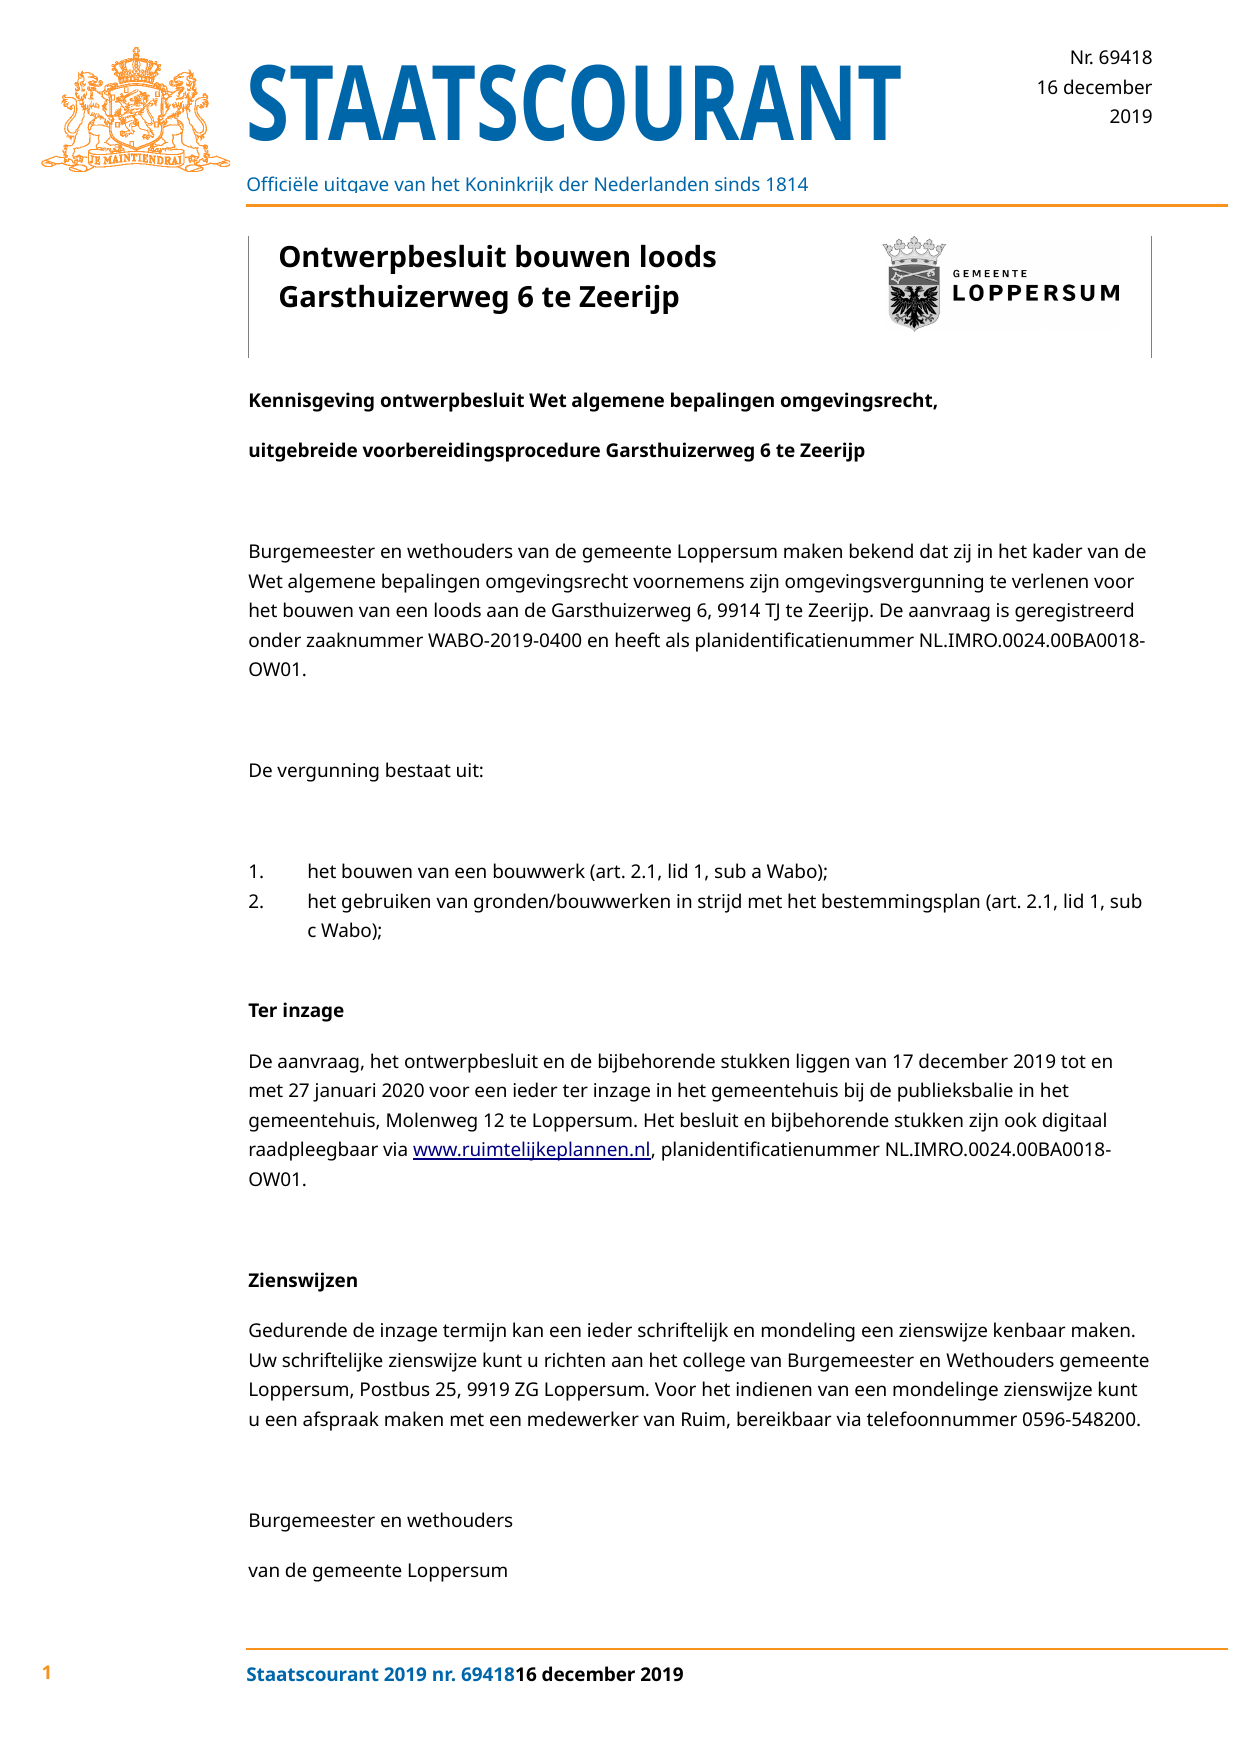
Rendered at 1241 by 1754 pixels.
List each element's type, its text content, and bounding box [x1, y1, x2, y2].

list het bouwen van een bouwwerk (art. 2.1, lid 1, sub a Wabo); [248, 858, 1152, 884]
text uitgebreide voorbereidingsprocedure Garsthuizerweg 6 te Zeerijp [248, 437, 1152, 463]
text Zienswijzen [248, 1267, 1152, 1293]
text De aanvraag, het ontwerpbesluit en de bijbehorende stukken liggen van 17 december 2019 tot en met 27 januari 2020 voor een ieder ter inzage in het gemeentehuis bij de publieksbalie in het gemeentehuis, Molenweg 12 te Loppersum. Het besluit en bijbehorende stukken zijn ook digitaal raadpleegbaar via www.ruimtelijkeplannen.nl, planidentificatienummer NL.IMRO.0024.00BA0018-OW01. [248, 1048, 1152, 1192]
table_header Ontwerpbesluit bouwen loods Garsthuizerweg 6 te Zeerijp [249, 236, 850, 358]
text De vergunning bestaat uit: [248, 757, 1152, 783]
picture [882, 236, 1119, 332]
text Kennisgeving ontwerpbesluit Wet algemene bepalingen omgevingsrecht, [248, 387, 1152, 413]
picture [41, 47, 231, 172]
text Gedurende de inzage termijn kan een ieder schriftelijk en mondeling een zienswijze kenbaar maken. Uw schriftelijke zienswijze kunt u richten aan het college van Burgemeester en Wethouders gemeente Loppersum, Postbus 25, 9919 ZG Loppersum. Voor het indienen van een mondelinge zienswijze kunt u een afspraak maken met een medewerker van Ruim, bereikbaar via telefoonnummer 0596-548200. [248, 1317, 1152, 1432]
table_header [850, 236, 1151, 358]
text Ter inzage [248, 997, 1152, 1023]
list het gebruiken van gronden/bouwwerken in strijd met het bestemmingsplan (art. 2.1, lid 1, sub c Wabo); [248, 888, 1152, 943]
text van de gemeente Loppersum [248, 1557, 1152, 1583]
text Burgemeester en wethouders [248, 1507, 1152, 1533]
text Burgemeester en wethouders van de gemeente Loppersum maken bekend dat zij in het kader van de Wet algemene bepalingen omgevingsrecht voornemens zijn omgevingsvergunning te verlenen voor het bouwen van een loods aan de Garsthuizerweg 6, 9914 TJ te Zeerijp. De aanvraag is geregistreerd onder zaaknummer WABO-2019-0400 en heeft als planidentificatienummer NL.IMRO.0024.00BA0018-OW01. [248, 538, 1152, 682]
